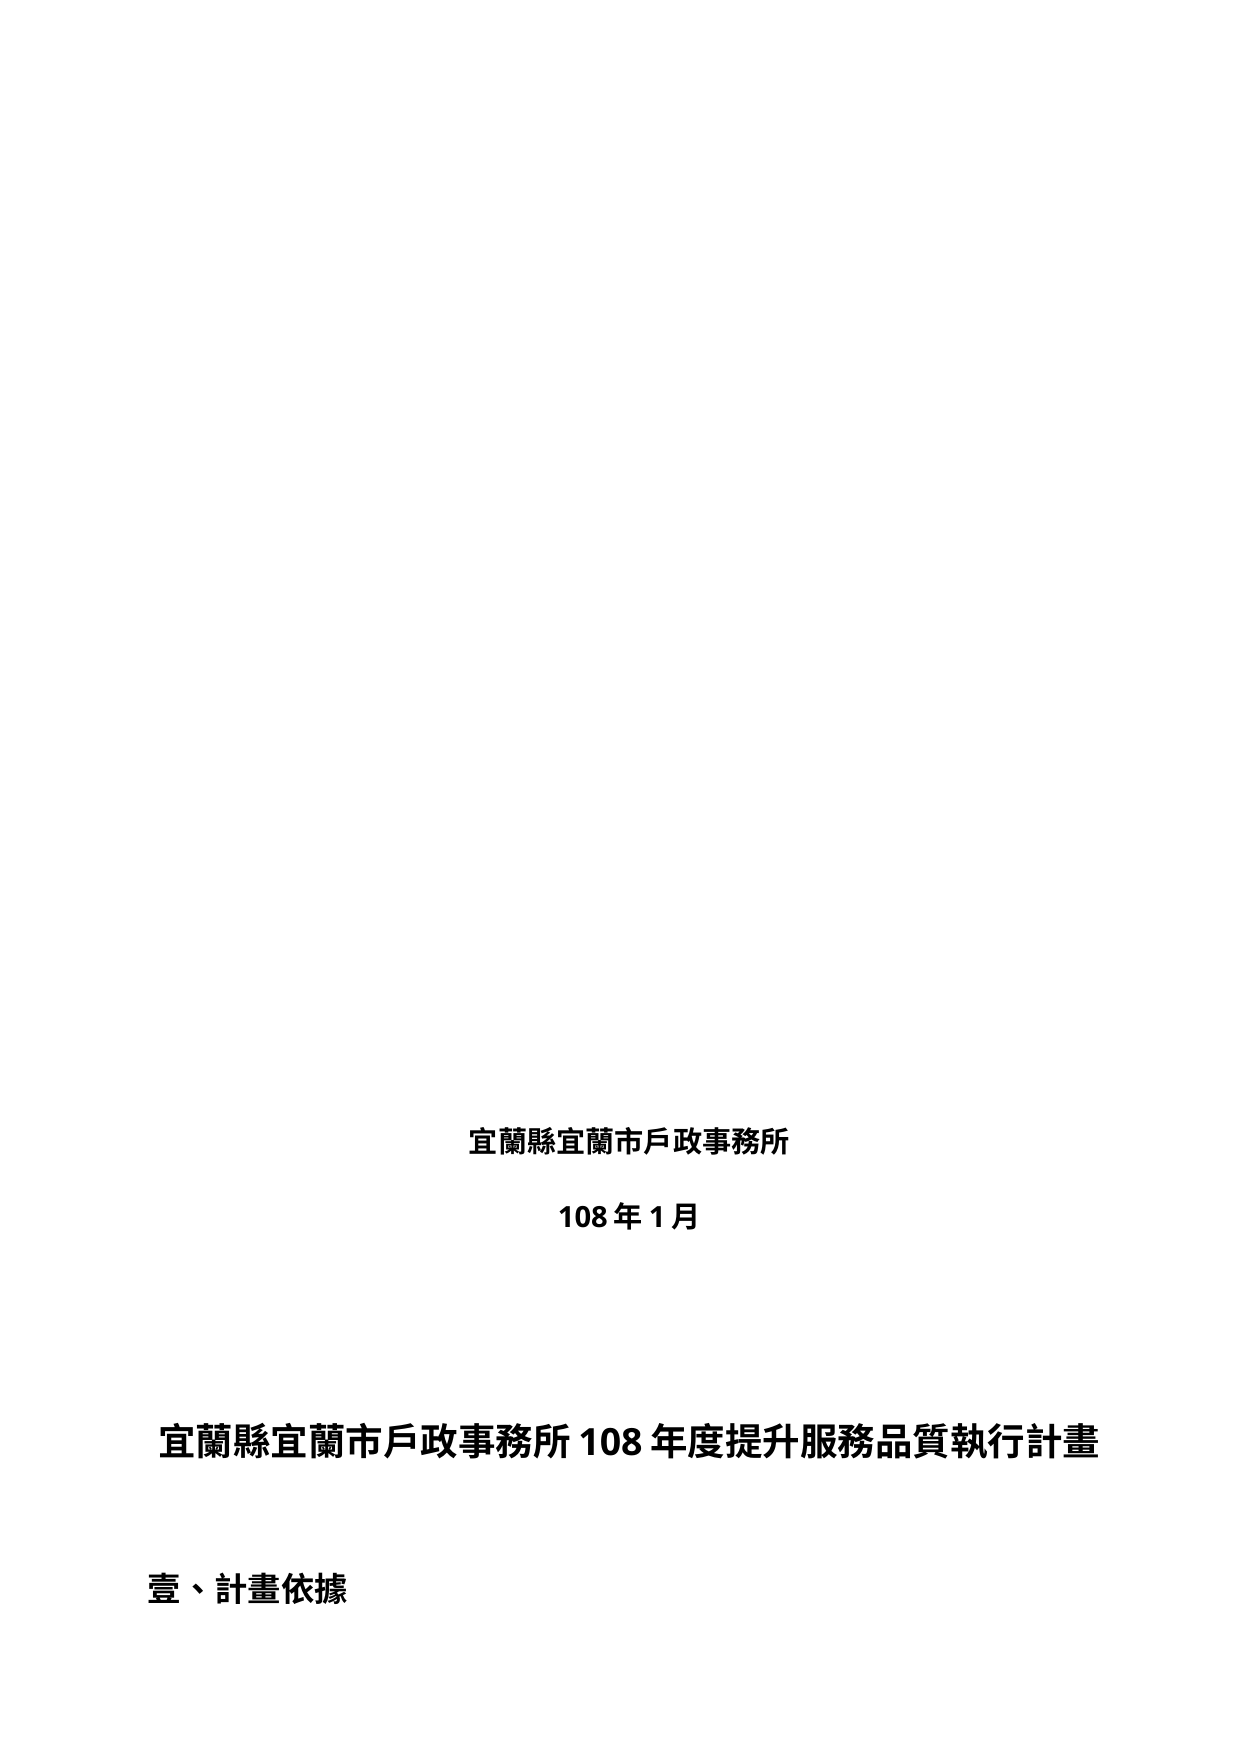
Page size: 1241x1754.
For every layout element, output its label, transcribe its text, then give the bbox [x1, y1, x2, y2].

text 宜蘭縣宜蘭市戶政事務所 [148, 1102, 1110, 1177]
text 壹、計畫依據 [148, 1564, 1110, 1610]
text 108年1月 [148, 1177, 1110, 1252]
subtitle 宜蘭縣宜蘭市戶政事務所108年度提升服務品質執行計畫 [148, 1402, 1110, 1477]
